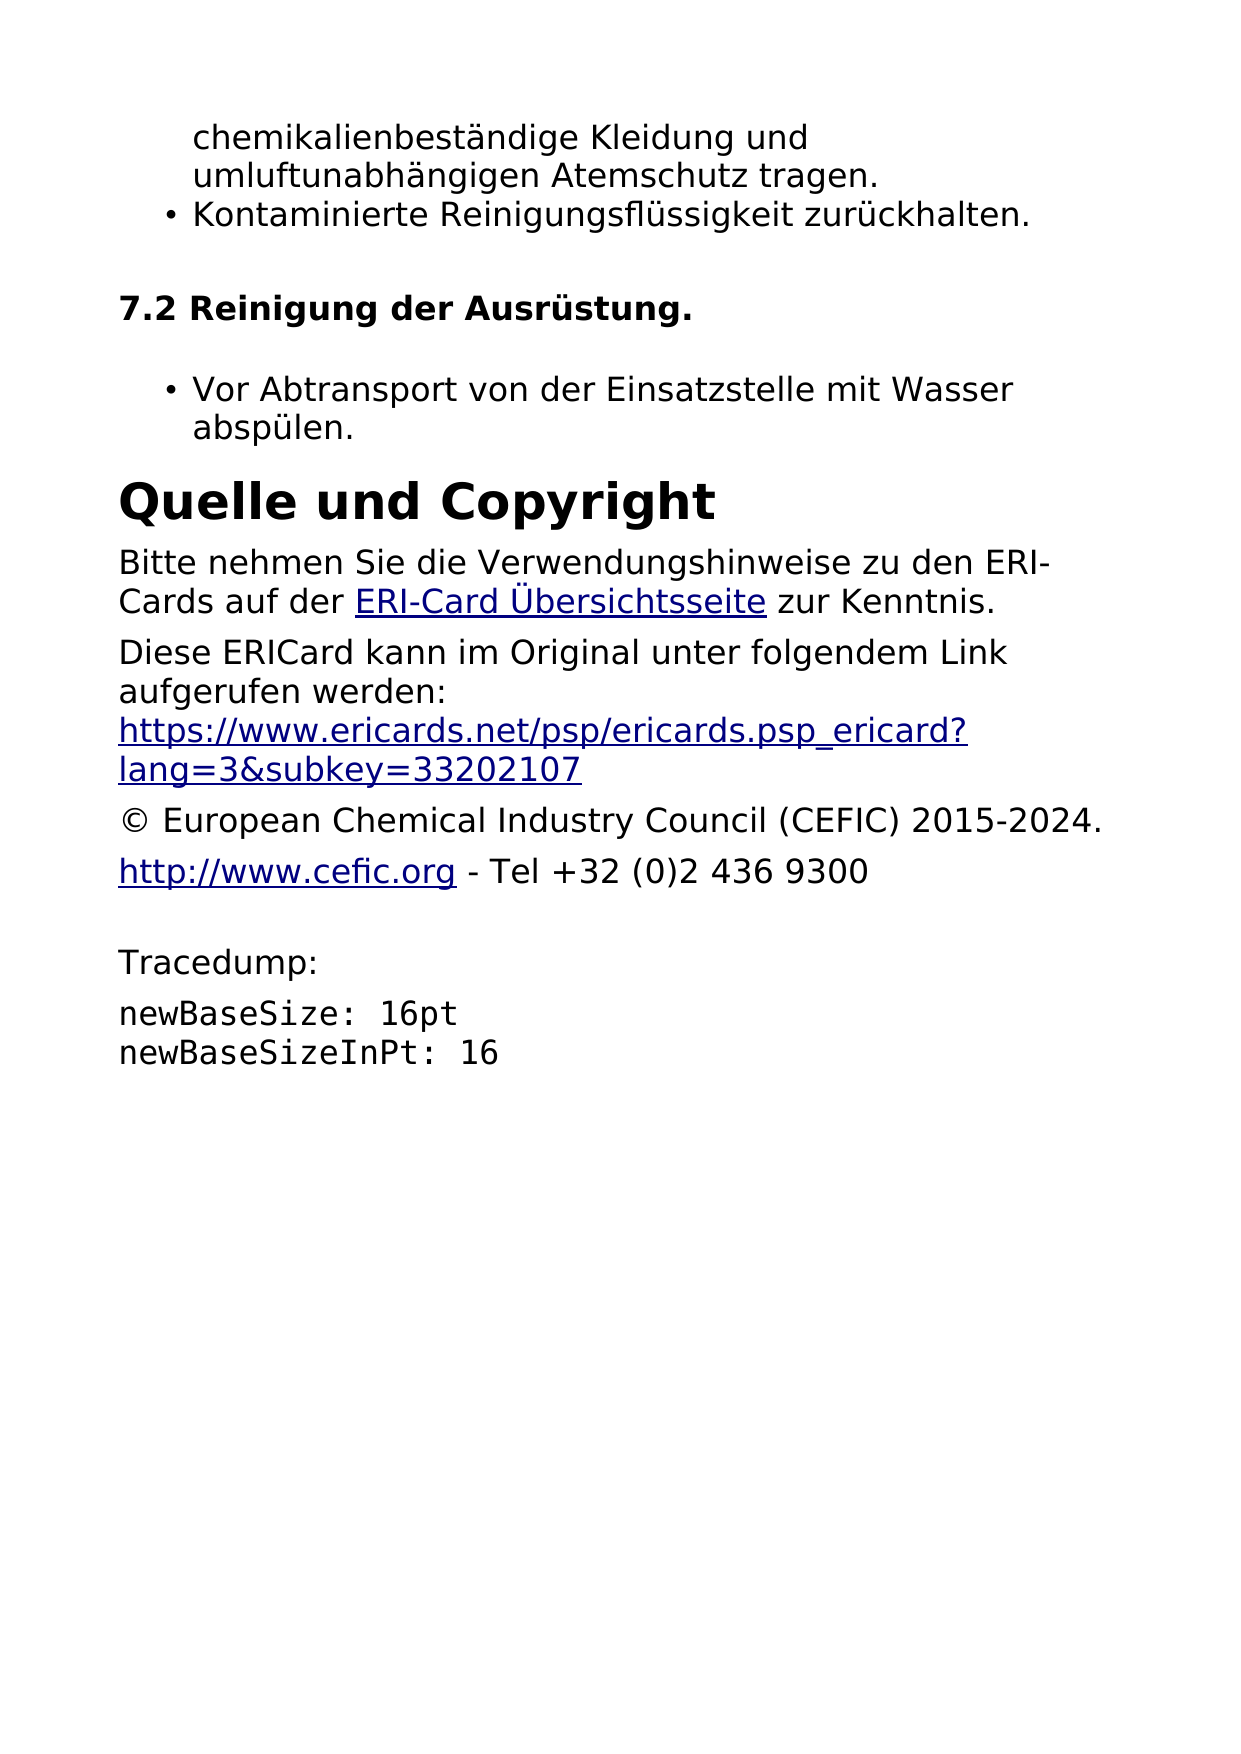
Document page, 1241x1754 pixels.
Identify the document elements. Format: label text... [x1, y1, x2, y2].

subtitle 7.2 Reinigung der Ausrüstung. [118, 289, 1122, 328]
text newBaseSize: 16pt newBaseSizeInPt: 16 [118, 994, 1122, 1072]
text © European Chemical Industry Council (CEFIC) 2015-2024. [118, 802, 1122, 840]
text http://www.cefic.org - Tel +32 (0)2 436 9300 [118, 853, 1122, 892]
text Tracedump: [118, 904, 1122, 982]
subtitle Quelle und Copyright [118, 473, 1122, 531]
list Kontaminierte Reinigungsflüssigkeit zurückhalten. [177, 196, 1122, 235]
text Diese ERICard kann im Original unter folgendem Link aufgerufen werden: https://www.ericards.net/psp/ericards.psp_ericard?lang=3&subkey=33202107 [118, 634, 1122, 789]
list chemikalienbeständige Kleidung und umluftunabhängigen Atemschutz tragen. [177, 118, 1122, 196]
text Bitte nehmen Sie die Verwendungshinweise zu den ERI-Cards auf der ERI-Card Übersichtsseite zur Kenntnis. [118, 543, 1122, 621]
list Vor Abtransport von der Einsatzstelle mit Wasser abspülen. [177, 370, 1122, 448]
